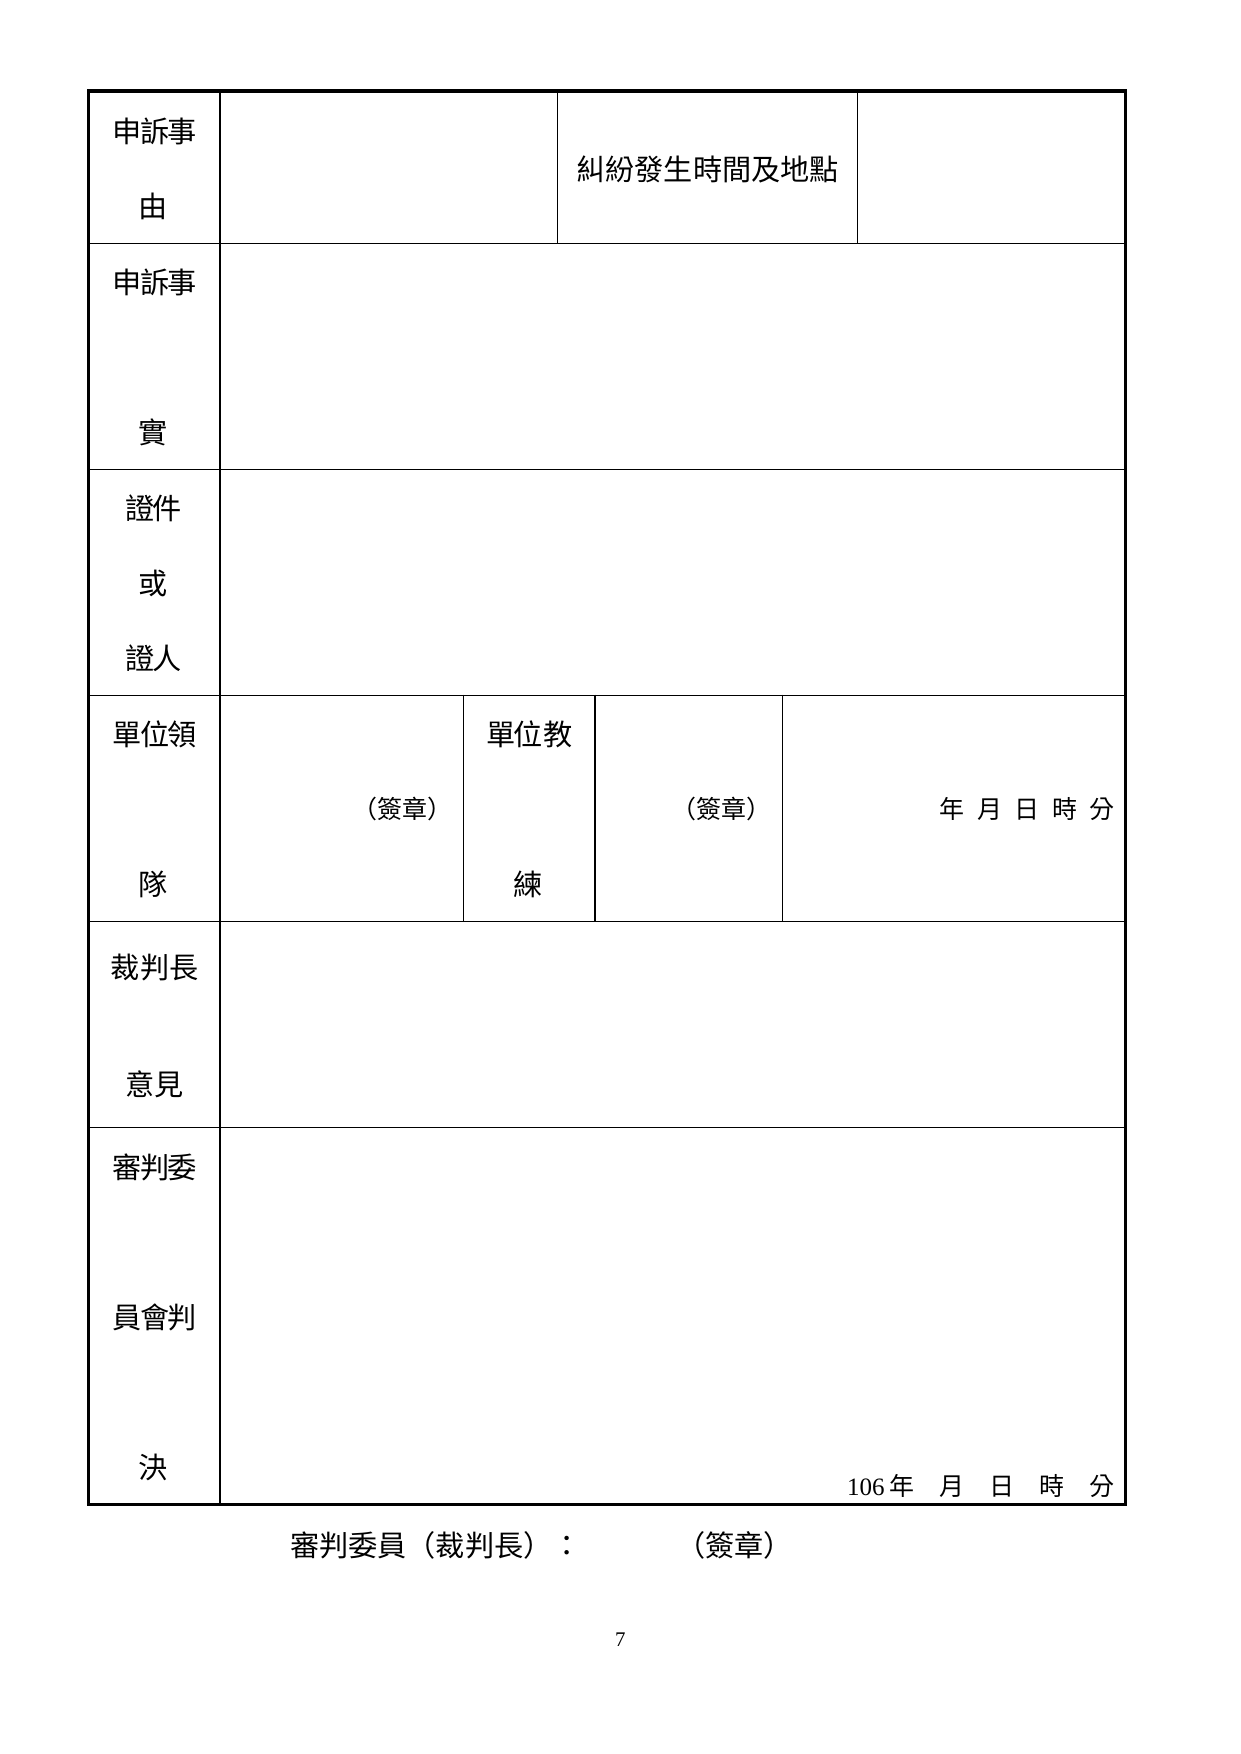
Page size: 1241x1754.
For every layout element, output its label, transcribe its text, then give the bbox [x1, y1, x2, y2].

text 審判委員（裁判長）： （簽章） [89, 1506, 1152, 1581]
table_cell [221, 922, 1124, 1127]
table_cell 單位教練 [464, 696, 594, 921]
table_cell [221, 470, 1124, 694]
table_cell （簽章） [221, 696, 463, 921]
table_header 申訴事由 [90, 93, 219, 242]
table_cell 審判委員會判決 [90, 1128, 219, 1503]
table_cell [221, 244, 1124, 468]
table_header [858, 93, 1124, 242]
table_cell 裁判長 意見 [90, 922, 219, 1127]
table_cell 申訴事實 [90, 244, 219, 468]
table_cell （簽章） [596, 696, 782, 921]
table_cell 106年 月 日 時 分 [221, 1128, 1124, 1503]
table_cell 年 月 日 時 分 [783, 696, 1124, 921]
table_cell 單位領隊 [90, 696, 219, 921]
table_header 糾紛發生時間及地點 [558, 93, 857, 242]
table_cell 證件 或 證人 [90, 470, 219, 694]
table_header [221, 93, 557, 242]
